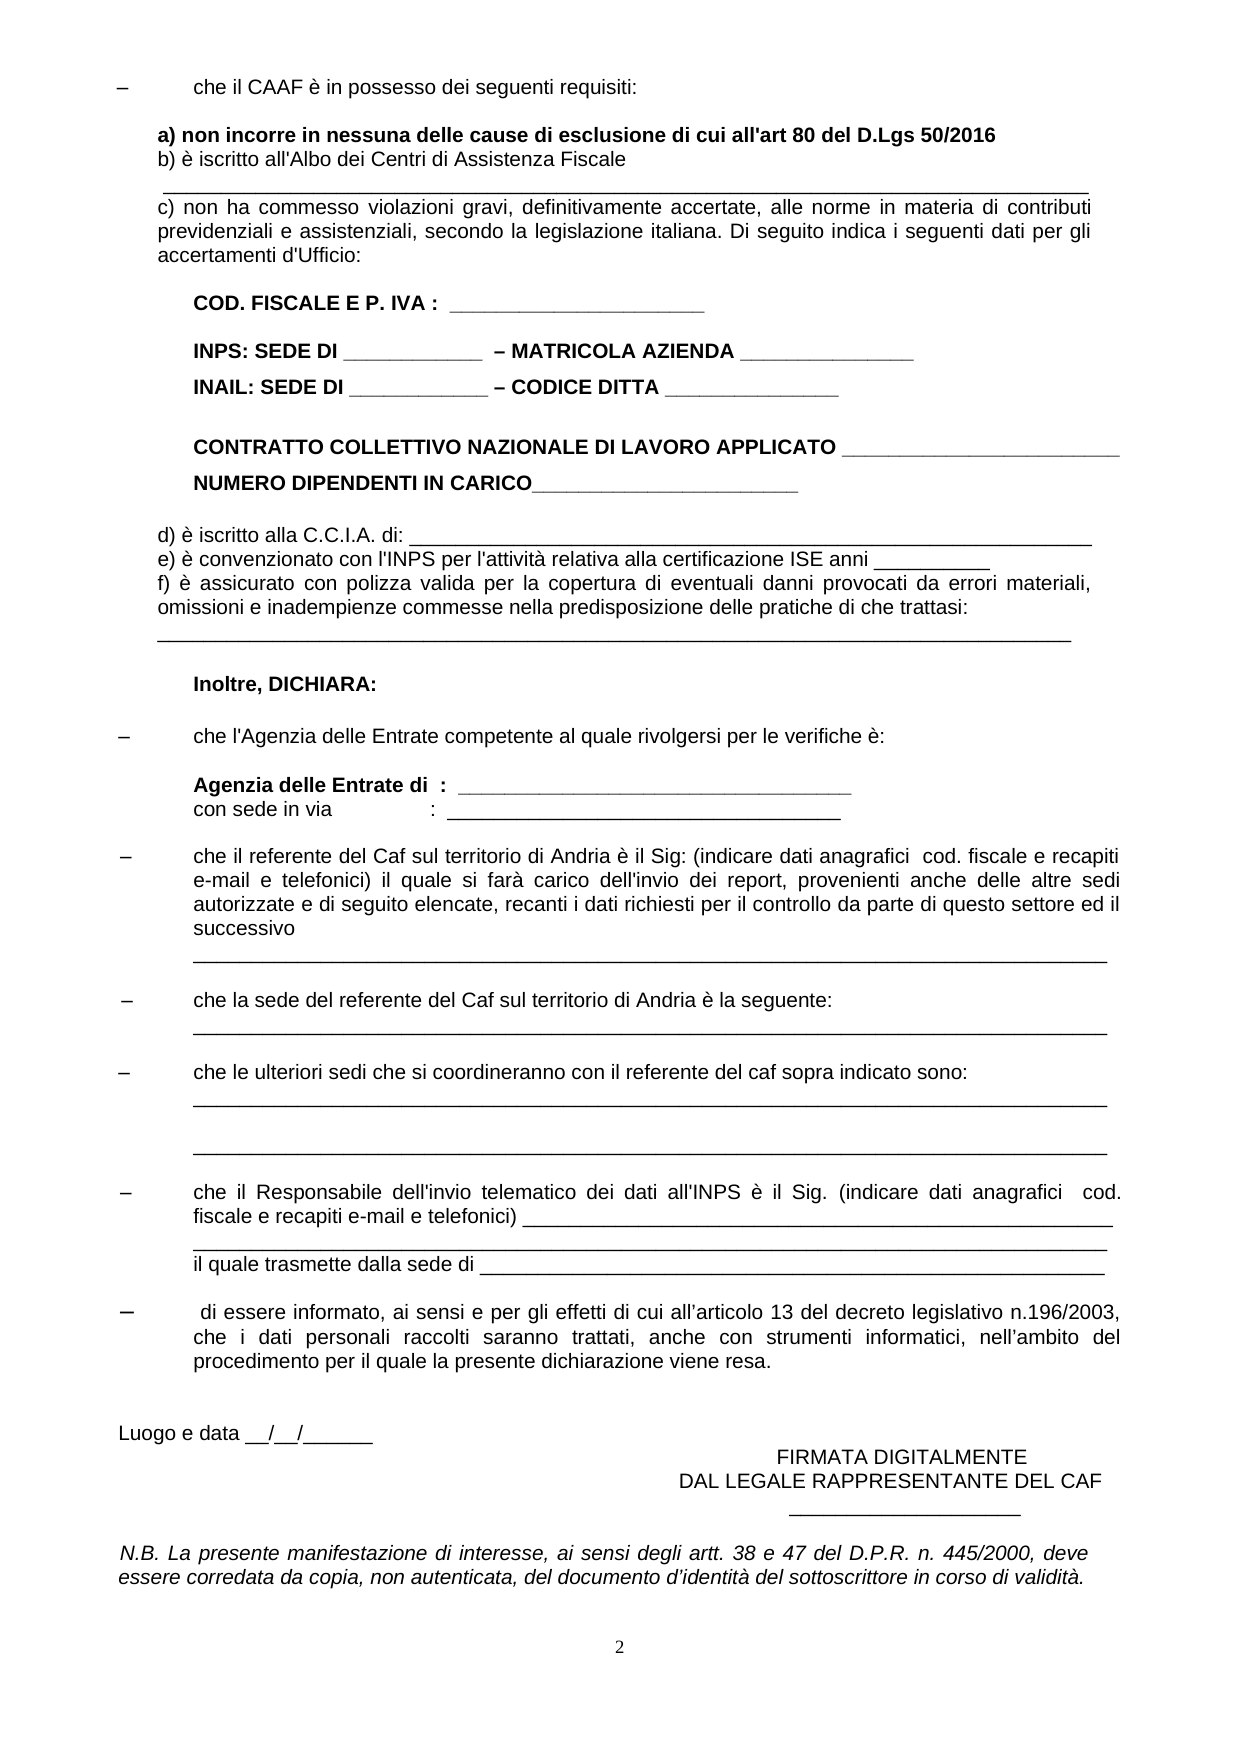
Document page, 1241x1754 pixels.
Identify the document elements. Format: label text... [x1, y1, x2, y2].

list _______________________________________________________________________________ [120, 1228, 1122, 1252]
list _______________________________________________________________________________ [156, 1012, 1122, 1036]
list con sede in via : __________________________________ [156, 796, 1122, 820]
list che il referente del Caf sul territorio di Andria è il Sig: (indicare dati anagrafici cod. fiscale e recapiti e-mail e telefonici) il quale si farà carico dell'invio dei report, provenienti anche delle altre sedi autorizzate e di seguito elencate, recanti i dati richiesti per il controllo da parte di questo settore ed il successivo [120, 844, 1122, 940]
text N.B. La presente manifestazione di interesse, ai sensi degli artt. 38 e 47 del D.P.R. n. 445/2000, deve essere corredata da copia, non autenticata, del documento d’identità del sottoscrittore in corso di validità. [118, 1541, 1093, 1588]
text DAL LEGALE RAPPRESENTANTE DEL CAF [659, 1469, 1122, 1493]
list Inoltre, DICHIARA: [156, 672, 1122, 696]
list INAIL: SEDE DI ____________ – CODICE DITTA _______________ [156, 374, 1122, 398]
list NUMERO DIPENDENTI IN CARICO_______________________ [156, 470, 1122, 494]
text e) è convenzionato con l'INPS per l'attività relativa alla certificazione ISE anni __________ [157, 547, 1093, 571]
text b) è iscritto all'Albo dei Centri di Assistenza Fiscale [157, 147, 1093, 171]
text f) è assicurato con polizza valida per la copertura di eventuali danni provocati da errori materiali, omissioni e inadempienze commesse nella predisposizione delle pratiche di che trattasi: [157, 571, 1093, 619]
text _______________________________________________________________________________ [157, 619, 1093, 643]
list che l'Agenzia delle Entrate competente al quale rivolgersi per le verifiche è: [118, 724, 1122, 748]
list _______________________________________________________________________________ [156, 1084, 1122, 1108]
list Agenzia delle Entrate di : __________________________________ [156, 772, 1122, 796]
text Luogo e data __/__/______ [118, 1421, 1122, 1445]
text ____________________ [659, 1493, 1122, 1517]
list che il Responsabile dell'invio telematico dei dati all'INPS è il Sig. (indicare dati anagrafici cod. fiscale e recapiti e-mail e telefonici) ___________________________________________________ [120, 1180, 1122, 1228]
text d) è iscritto alla C.C.I.A. di: ___________________________________________________________ [157, 523, 1093, 547]
list che le ulteriori sedi che si coordineranno con il referente del caf sopra indicato sono: [118, 1060, 1122, 1084]
list _______________________________________________________________________________ [156, 1132, 1122, 1156]
list INPS: SEDE DI ____________ – MATRICOLA AZIENDA _______________ [156, 339, 1122, 363]
list COD. FISCALE E P. IVA : ______________________ [156, 291, 1122, 315]
list di essere informato, ai sensi e per gli effetti di cui all’articolo 13 del decreto legislativo n.196/2003, che i dati personali raccolti saranno trattati, anche con strumenti informatici, nell’ambito del procedimento per il quale la presente dichiarazione viene resa. [120, 1300, 1122, 1373]
list _______________________________________________________________________________ [120, 940, 1122, 964]
list il quale trasmette dalla sede di ______________________________________________________ [156, 1252, 1122, 1276]
text c) non ha commesso violazioni gravi, definitivamente accertate, alle norme in materia di contributi previdenziali e assistenziali, secondo la legislazione italiana. Di seguito indica i seguenti dati per gli accertamenti d'Ufficio: [157, 195, 1093, 267]
text FIRMATA DIGITALMENTE [659, 1445, 1122, 1469]
list che la sede del referente del Caf sul territorio di Andria è la seguente: [121, 988, 1122, 1012]
text ________________________________________________________________________________ [157, 171, 1093, 195]
list che il CAAF è in possesso dei seguenti requisiti: [117, 75, 1122, 99]
text a) non incorre in nessuna delle cause di esclusione di cui all'art 80 del D.Lgs 50/2016 [157, 123, 1093, 147]
list CONTRATTO COLLETTIVO NAZIONALE DI LAVORO APPLICATO ________________________ [156, 434, 1122, 458]
